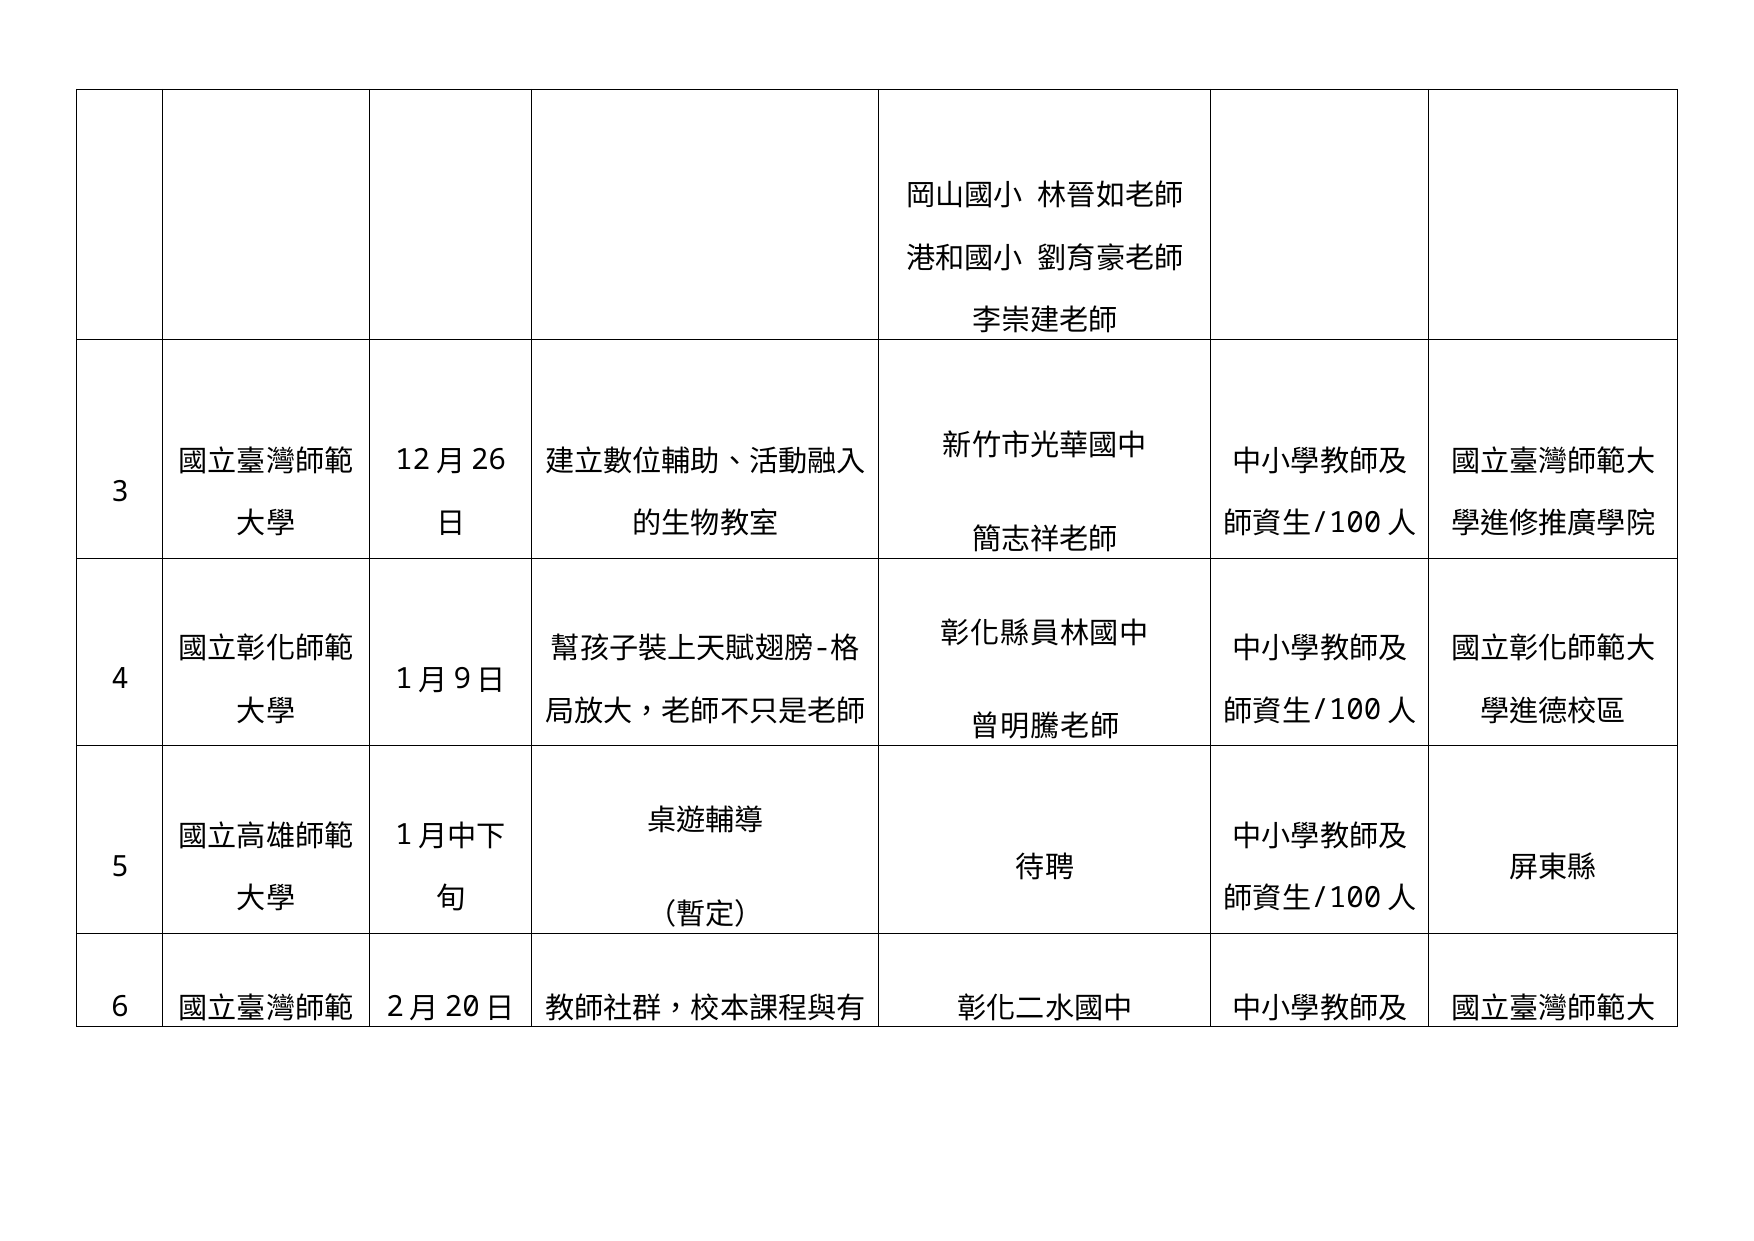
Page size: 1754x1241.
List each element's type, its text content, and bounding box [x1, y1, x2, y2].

table_cell 國立臺灣師範 [163, 934, 369, 1026]
table_cell 1月9日 [370, 559, 531, 745]
table_cell 國立彰化師範大學 [163, 559, 369, 745]
table_cell [1429, 90, 1677, 339]
table_cell 建立數位輔助、活動融入的生物教室 [532, 340, 878, 557]
table_cell 國立彰化師範大學進德校區 [1429, 559, 1677, 745]
table_cell 中小學教師及師資生/100人 [1211, 746, 1428, 932]
table_cell 6 [77, 934, 162, 1026]
table_cell 3 [77, 340, 162, 557]
table_cell 國立臺灣師範大 [1429, 934, 1677, 1026]
table_cell 國立臺灣師範大學進修推廣學院 [1429, 340, 1677, 557]
table_cell 彰化二水國中 [879, 934, 1210, 1026]
table_cell [532, 90, 878, 339]
table_cell 5 [77, 746, 162, 932]
table_cell 4 [77, 559, 162, 745]
table_cell 教師社群，校本課程與有 [532, 934, 878, 1026]
table_cell [163, 90, 369, 339]
table_cell 岡山國小 林晉如老師 港和國小 劉育豪老師 李崇建老師 [879, 90, 1210, 339]
table_cell 幫孩子裝上天賦翅膀-格局放大，老師不只是老師 [532, 559, 878, 745]
table_cell 中小學教師及 [1211, 934, 1428, 1026]
table_cell 桌遊輔導 （暫定） [532, 746, 878, 932]
table_cell 國立高雄師範大學 [163, 746, 369, 932]
table_cell 國立臺灣師範大學 [163, 340, 369, 557]
table_cell [1211, 90, 1428, 339]
table_cell 12月26日 [370, 340, 531, 557]
table_cell 中小學教師及師資生/100人 [1211, 559, 1428, 745]
table_cell [370, 90, 531, 339]
table_cell 新竹市光華國中 簡志祥老師 [879, 340, 1210, 557]
table_cell 屏東縣 [1429, 746, 1677, 932]
table_cell 1月中下旬 [370, 746, 531, 932]
table_cell 中小學教師及師資生/100人 [1211, 340, 1428, 557]
table_cell 2月20日 [370, 934, 531, 1026]
table_cell 彰化縣員林國中 曾明騰老師 [879, 559, 1210, 745]
table_cell [77, 90, 162, 339]
table_cell 待聘 [879, 746, 1210, 932]
